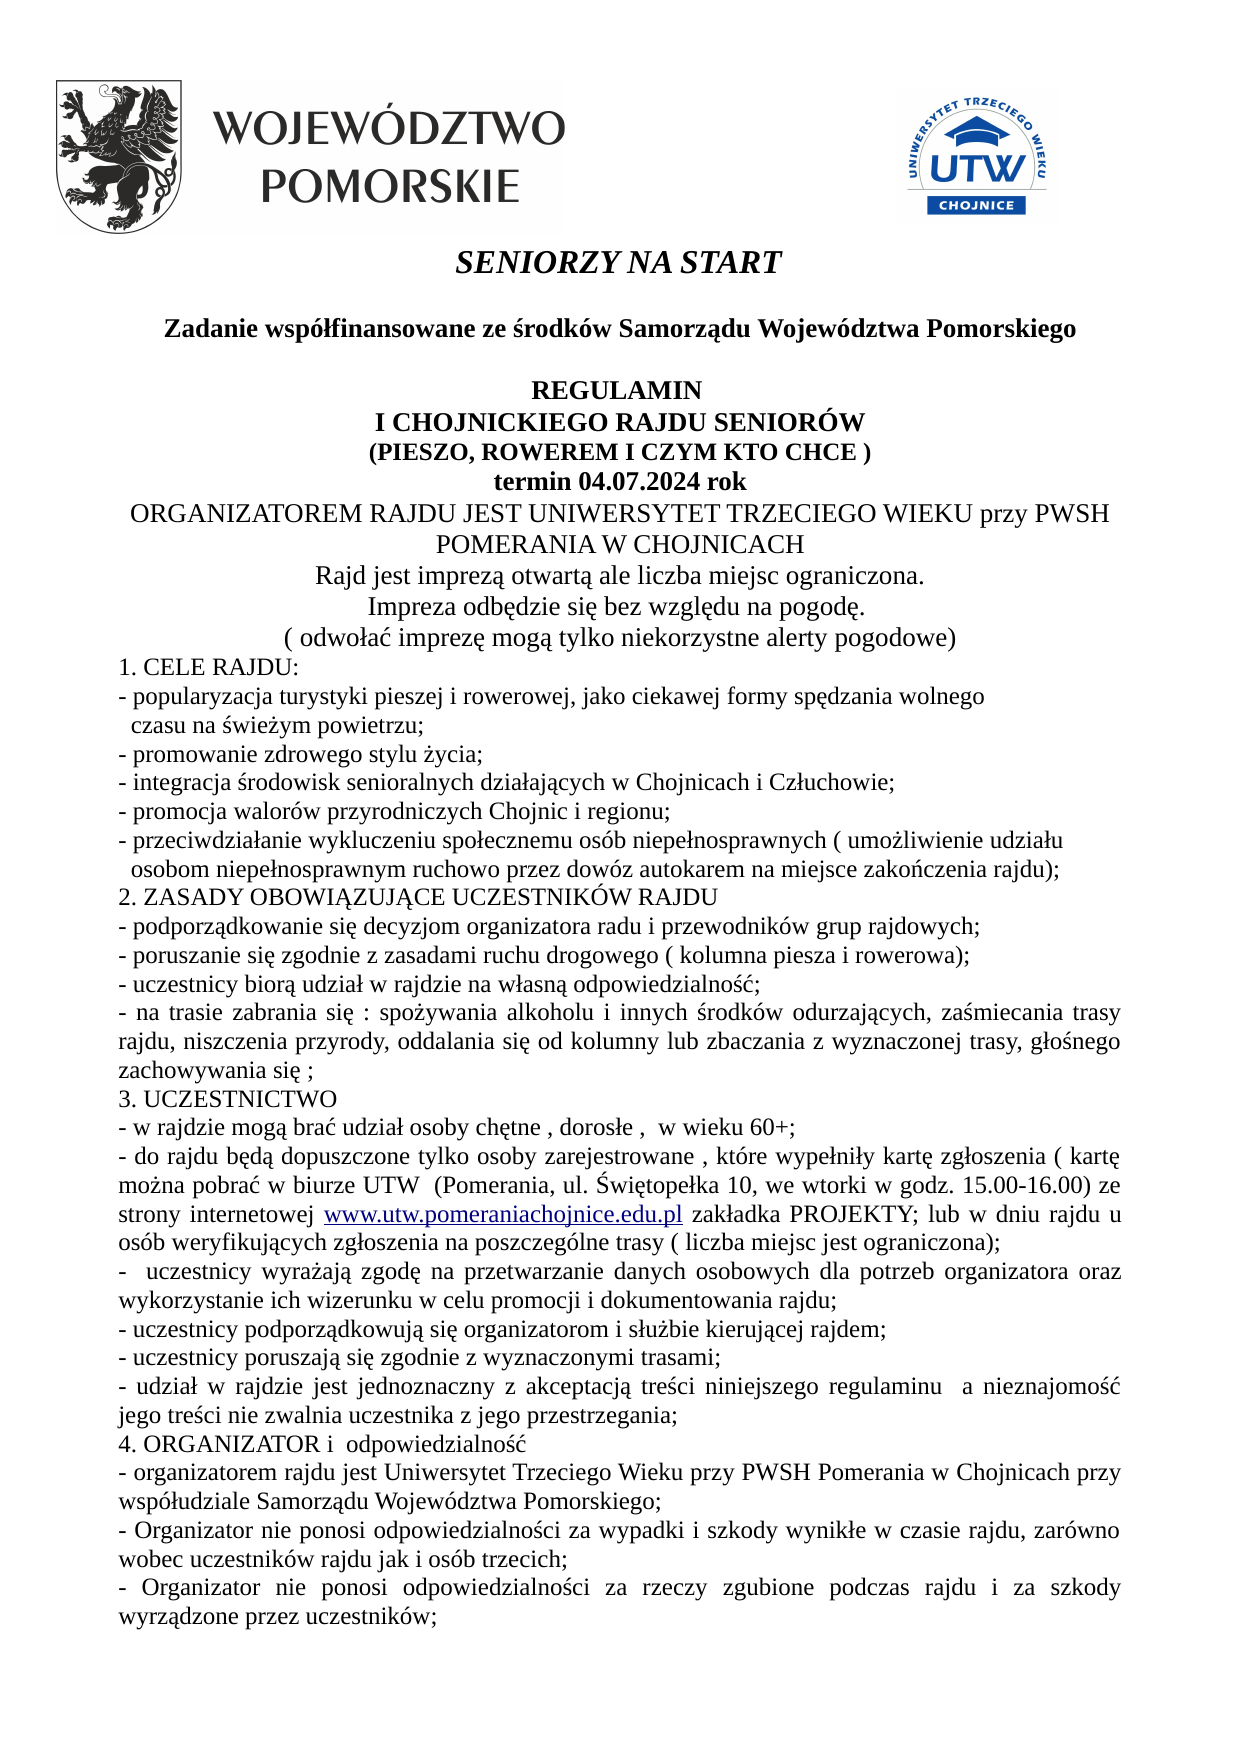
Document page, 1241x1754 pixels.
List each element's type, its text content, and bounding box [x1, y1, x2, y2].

picture [56, 80, 565, 234]
text - podporządkowanie się decyzjom organizatora radu i przewodników grup rajdowych; [118, 911, 1122, 940]
text - uczestnicy poruszają się zgodnie z wyznaczonymi trasami; [118, 1342, 1122, 1371]
text ( odwołać imprezę mogą tylko niekorzystne alerty pogodowe) [118, 621, 1122, 652]
text Zadanie współfinansowane ze środków Samorządu Województwa Pomorskiego [118, 312, 1122, 343]
text I CHOJNICKIEGO RAJDU SENIORÓW [118, 406, 1122, 437]
text - przeciwdziałanie wykluczeniu społecznemu osób niepełnosprawnych ( umożliwienie udziału [118, 825, 1122, 854]
text - organizatorem rajdu jest Uniwersytet Trzeciego Wieku przy PWSH Pomerania w Chojnicach przy współudziale Samorządu Województwa Pomorskiego; [118, 1457, 1122, 1515]
text (PIESZO, ROWEREM I CZYM KTO CHCE ) [118, 437, 1122, 466]
text SENIORZY NA START [118, 243, 1122, 281]
text - promocja walorów przyrodniczych Chojnic i regionu; [118, 796, 1122, 825]
text Rajd jest imprezą otwartą ale liczba miejsc ograniczona. [118, 559, 1122, 590]
text ORGANIZATOREM RAJDU JEST UNIWERSYTET TRZECIEGO WIEKU przy PWSH POMERANIA W CHOJNICACH [118, 497, 1122, 559]
picture [895, 87, 1059, 225]
text - udział w rajdzie jest jednoznaczny z akceptacją treści niniejszego regulaminu a nieznajomość jego treści nie zwalnia uczestnika z jego przestrzegania; [118, 1371, 1122, 1429]
text termin 04.07.2024 rok [118, 466, 1122, 497]
text - uczestnicy biorą udział w rajdzie na własną odpowiedzialność; [118, 969, 1122, 997]
text - uczestnicy wyrażają zgodę na przetwarzanie danych osobowych dla potrzeb organizatora oraz wykorzystanie ich wizerunku w celu promocji i dokumentowania rajdu; [118, 1256, 1122, 1314]
text Impreza odbędzie się bez względu na pogodę. [118, 590, 1122, 621]
text - poruszanie się zgodnie z zasadami ruchu drogowego ( kolumna piesza i rowerowa); [118, 940, 1122, 969]
text REGULAMIN [118, 374, 1122, 406]
text - Organizator nie ponosi odpowiedzialności za wypadki i szkody wynikłe w czasie rajdu, zarówno wobec uczestników rajdu jak i osób trzecich; [118, 1515, 1122, 1572]
text - Organizator nie ponosi odpowiedzialności za rzeczy zgubione podczas rajdu i za szkody wyrządzone przez uczestników; [118, 1572, 1122, 1630]
text - promowanie zdrowego stylu życia; [118, 739, 1122, 767]
text 3. UCZESTNICTWO [118, 1084, 1122, 1112]
text osobom niepełnosprawnym ruchowo przez dowóz autokarem na miejsce zakończenia rajdu); [118, 854, 1122, 882]
text 4. ORGANIZATOR i odpowiedzialność [118, 1429, 1122, 1457]
text - integracja środowisk senioralnych działających w Chojnicach i Człuchowie; [118, 767, 1122, 796]
text czasu na świeżym powietrzu; [118, 710, 1122, 739]
text - uczestnicy podporządkowują się organizatorom i służbie kierującej rajdem; [118, 1314, 1122, 1342]
text 2. ZASADY OBOWIĄZUJĄCE UCZESTNIKÓW RAJDU [118, 882, 1122, 911]
text 1. CELE RAJDU: [118, 652, 1122, 681]
text - na trasie zabrania się : spożywania alkoholu i innych środków odurzających, zaśmiecania trasy rajdu, niszczenia przyrody, oddalania się od kolumny lub zbaczania z wyznaczonej trasy, głośnego zachowywania się ; [118, 997, 1122, 1084]
text - popularyzacja turystyki pieszej i rowerowej, jako ciekawej formy spędzania wolnego [118, 681, 1122, 710]
text - do rajdu będą dopuszczone tylko osoby zarejestrowane , które wypełniły kartę zgłoszenia ( kartę można pobrać w biurze UTW (Pomerania, ul. Świętopełka 10, we wtorki w godz. 15.00-16.00) ze strony internetowej www.utw.pomeraniachojnice.edu.pl zakładka PROJEKTY; lub w dniu rajdu u osób weryfikujących zgłoszenia na poszczególne trasy ( liczba miejsc jest ograniczona); [118, 1141, 1122, 1256]
text - w rajdzie mogą brać udział osoby chętne , dorosłe , w wieku 60+; [118, 1112, 1122, 1141]
